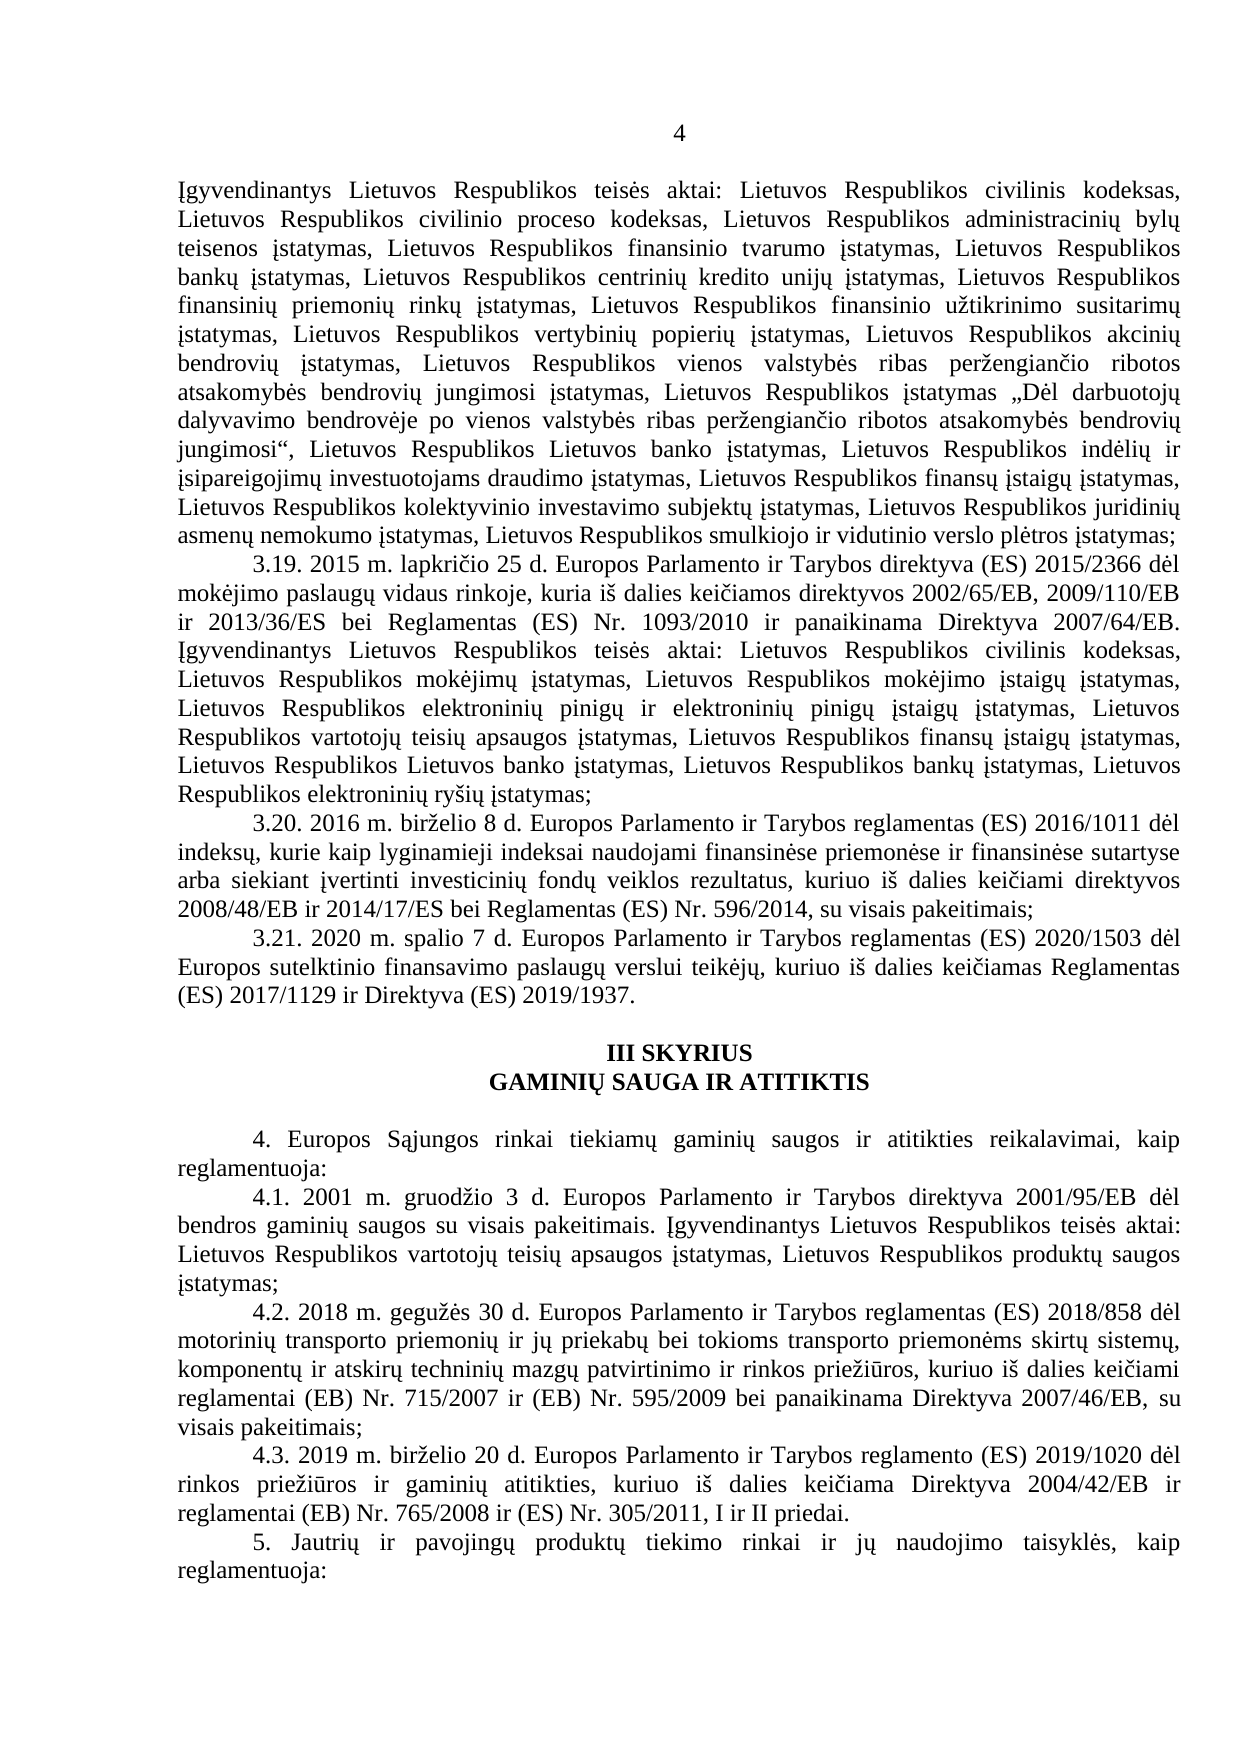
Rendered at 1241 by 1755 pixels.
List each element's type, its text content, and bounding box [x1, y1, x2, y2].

text GAMINIŲ SAUGA IR ATITIKTIS [177, 1067, 1181, 1096]
text 5. Jautrių ir pavojingų produktų tiekimo rinkai ir jų naudojimo taisyklės, kaip reglamentuoja: [177, 1527, 1181, 1584]
text 4. Europos Sąjungos rinkai tiekiamų gaminių saugos ir atitikties reikalavimai, kaip reglamentuoja: [177, 1124, 1181, 1182]
text III SKYRIUS [177, 1038, 1181, 1067]
text Įgyvendinantys Lietuvos Respublikos teisės aktai: Lietuvos Respublikos civilinis kodeksas, Lietuvos Respublikos civilinio proceso kodeksas, Lietuvos Respublikos administracinių bylų teisenos įstatymas, Lietuvos Respublikos finansinio tvarumo įstatymas, Lietuvos Respublikos bankų įstatymas, Lietuvos Respublikos centrinių kredito unijų įstatymas, Lietuvos Respublikos finansinių priemonių rinkų įstatymas, Lietuvos Respublikos finansinio užtikrinimo susitarimų įstatymas, Lietuvos Respublikos vertybinių popierių įstatymas, Lietuvos Respublikos akcinių bendrovių įstatymas, Lietuvos Respublikos vienos valstybės ribas peržengiančio ribotos atsakomybės bendrovių jungimosi įstatymas, Lietuvos Respublikos įstatymas „Dėl darbuotojų dalyvavimo bendrovėje po vienos valstybės ribas peržengiančio ribotos atsakomybės bendrovių jungimosi“, Lietuvos Respublikos Lietuvos banko įstatymas, Lietuvos Respublikos indėlių ir įsipareigojimų investuotojams draudimo įstatymas, Lietuvos Respublikos finansų įstaigų įstatymas, Lietuvos Respublikos kolektyvinio investavimo subjektų įstatymas, Lietuvos Respublikos juridinių asmenų nemokumo įstatymas, Lietuvos Respublikos smulkiojo ir vidutinio verslo plėtros įstatymas; [177, 176, 1181, 549]
text 3.19. 2015 m. lapkričio 25 d. Europos Parlamento ir Tarybos direktyva (ES) 2015/2366 dėl mokėjimo paslaugų vidaus rinkoje, kuria iš dalies keičiamos direktyvos 2002/65/EB, 2009/110/EB ir 2013/36/ES bei Reglamentas (ES) Nr. 1093/2010 ir panaikinama Direktyva 2007/64/EB. Įgyvendinantys Lietuvos Respublikos teisės aktai: Lietuvos Respublikos civilinis kodeksas, Lietuvos Respublikos mokėjimų įstatymas, Lietuvos Respublikos mokėjimo įstaigų įstatymas, Lietuvos Respublikos elektroninių pinigų ir elektroninių pinigų įstaigų įstatymas, Lietuvos Respublikos vartotojų teisių apsaugos įstatymas, Lietuvos Respublikos finansų įstaigų įstatymas, Lietuvos Respublikos Lietuvos banko įstatymas, Lietuvos Respublikos bankų įstatymas, Lietuvos Respublikos elektroninių ryšių įstatymas; [177, 549, 1181, 808]
text 3.20. 2016 m. birželio 8 d. Europos Parlamento ir Tarybos reglamentas (ES) 2016/1011 dėl indeksų, kurie kaip lyginamieji indeksai naudojami finansinėse priemonėse ir finansinėse sutartyse arba siekiant įvertinti investicinių fondų veiklos rezultatus, kuriuo iš dalies keičiami direktyvos 2008/48/EB ir 2014/17/ES bei Reglamentas (ES) Nr. 596/2014, su visais pakeitimais; [177, 808, 1181, 923]
text 4.1. 2001 m. gruodžio 3 d. Europos Parlamento ir Tarybos direktyva 2001/95/EB dėl bendros gaminių saugos su visais pakeitimais. Įgyvendinantys Lietuvos Respublikos teisės aktai: Lietuvos Respublikos vartotojų teisių apsaugos įstatymas, Lietuvos Respublikos produktų saugos įstatymas; [177, 1182, 1181, 1297]
text 4.2. 2018 m. gegužės 30 d. Europos Parlamento ir Tarybos reglamentas (ES) 2018/858 dėl motorinių transporto priemonių ir jų priekabų bei tokioms transporto priemonėms skirtų sistemų, komponentų ir atskirų techninių mazgų patvirtinimo ir rinkos priežiūros, kuriuo iš dalies keičiami reglamentai (EB) Nr. 715/2007 ir (EB) Nr. 595/2009 bei panaikinama Direktyva 2007/46/EB, su visais pakeitimais; [177, 1297, 1181, 1441]
text 4.3. 2019 m. birželio 20 d. Europos Parlamento ir Tarybos reglamento (ES) 2019/1020 dėl rinkos priežiūros ir gaminių atitikties, kuriuo iš dalies keičiama Direktyva 2004/42/EB ir reglamentai (EB) Nr. 765/2008 ir (ES) Nr. 305/2011, I ir II priedai. [177, 1441, 1181, 1527]
text 3.21. 2020 m. spalio 7 d. Europos Parlamento ir Tarybos reglamentas (ES) 2020/1503 dėl Europos sutelktinio finansavimo paslaugų verslui teikėjų, kuriuo iš dalies keičiamas Reglamentas (ES) 2017/1129 ir Direktyva (ES) 2019/1937. [177, 923, 1181, 1009]
